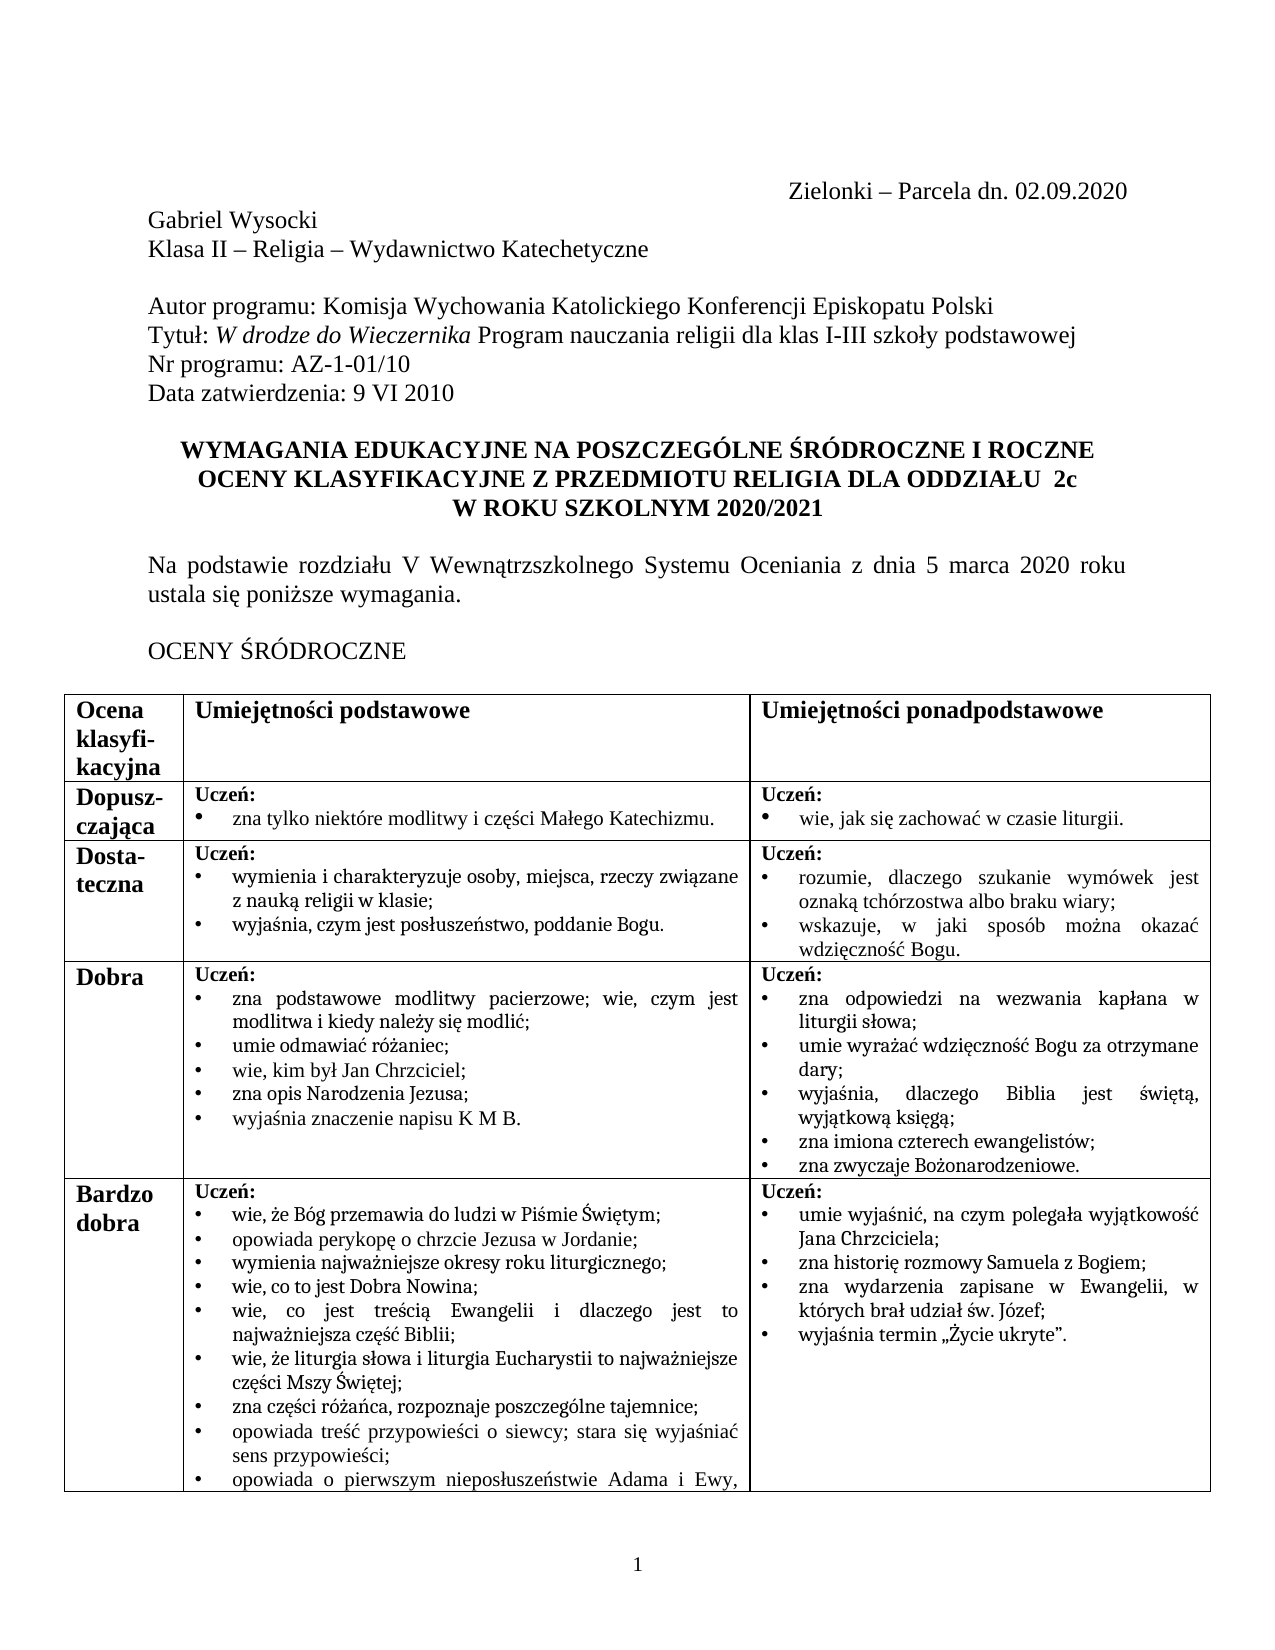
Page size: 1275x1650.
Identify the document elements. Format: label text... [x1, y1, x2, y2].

table_cell Dosta-teczna [65, 841, 183, 961]
text Tytuł: W drodze do Wieczernika Program nauczania religii dla klas I-III szkoły podstawowej [148, 320, 1127, 349]
text WYMAGANIA EDUKACYJNE NA POSZCZEGÓLNE ŚRÓDROCZNE I ROCZNE [148, 435, 1127, 464]
text Nr programu: AZ-1-01/10 [148, 349, 1127, 378]
text W ROKU SZKOLNYM 2020/2021 [148, 493, 1127, 521]
text Autor programu: Komisja Wychowania Katolickiego Konferencji Episkopatu Polski [148, 291, 1127, 320]
table_cell Dopusz-czająca [65, 782, 183, 840]
text OCENY KLASYFIKACYJNE Z PRZEDMIOTU RELIGIA DLA ODDZIAŁU 2c [148, 464, 1127, 493]
table_cell Uczeń: zna odpowiedzi na wezwania kapłana w liturgii słowa; umie wyrażać wdzięczność Bogu za otrzymane dary; wyjaśnia, dlaczego Biblia jest świętą, wyjątkową księgą; zna imiona czterech ewangelistów; zna zwyczaje Bożonarodzeniowe. [751, 962, 1210, 1178]
table_header Umiejętności ponadpodstawowe [751, 695, 1210, 781]
text OCENY ŚRÓDROCZNE [148, 636, 1127, 665]
table_cell Bardzo dobra [65, 1179, 183, 1491]
table_header Ocena klasyfi-kacyjna [65, 695, 183, 781]
table_cell Uczeń: wie, jak się zachować w czasie liturgii. [751, 782, 1210, 840]
text Klasa II – Religia – Wydawnictwo Katechetyczne [148, 234, 1127, 263]
text Zielonki – Parcela dn. 02.09.2020 [148, 176, 1127, 205]
text Gabriel Wysocki [148, 205, 1127, 234]
text Data zatwierdzenia: 9 VI 2010 [148, 378, 1127, 406]
table_cell Uczeń: wymienia i charakteryzuje osoby, miejsca, rzeczy związane z nauką religii w klasie; wyjaśnia, czym jest posłuszeństwo, poddanie Bogu. [184, 841, 749, 961]
table_cell Uczeń: rozumie, dlaczego szukanie wymówek jest oznaką tchórzostwa albo braku wiary; wskazuje, w jaki sposób można okazać wdzięczność Bogu. [751, 841, 1210, 961]
table_cell Uczeń: wie, że Bóg przemawia do ludzi w Piśmie Świętym; opowiada perykopę o chrzcie Jezusa w Jordanie; wymienia najważniejsze okresy roku liturgicznego; wie, co to jest Dobra Nowina; wie, co jest treścią Ewangelii i dlaczego jest to najważniejsza część Biblii; wie, że liturgia słowa i liturgia Eucharystii to najważniejsze części Mszy Świętej; zna części różańca, rozpoznaje poszczególne tajemnice; opowiada treść przypowieści o siewcy; stara się wyjaśniać sens przypowieści; opowiada o pierwszym nieposłuszeństwie Adama i Ewy, [184, 1179, 749, 1491]
table_cell Dobra [65, 962, 183, 1178]
text Na podstawie rozdziału V Wewnątrzszkolnego Systemu Oceniania z dnia 5 marca 2020 roku ustala się poniższe wymagania. [148, 550, 1127, 608]
table_cell Uczeń: zna tylko niektóre modlitwy i części Małego Katechizmu. [184, 782, 749, 840]
table_header Umiejętności podstawowe [184, 695, 749, 781]
table_cell Uczeń: zna podstawowe modlitwy pacierzowe; wie, czym jest modlitwa i kiedy należy się modlić; umie odmawiać różaniec; wie, kim był Jan Chrzciciel; zna opis Narodzenia Jezusa; wyjaśnia znaczenie napisu K M B. [184, 962, 749, 1178]
table_cell Uczeń: umie wyjaśnić, na czym polegała wyjątkowość Jana Chrzciciela; zna historię rozmowy Samuela z Bogiem; zna wydarzenia zapisane w Ewangelii, w których brał udział św. Józef; wyjaśnia termin „Życie ukryte”. [751, 1179, 1210, 1491]
